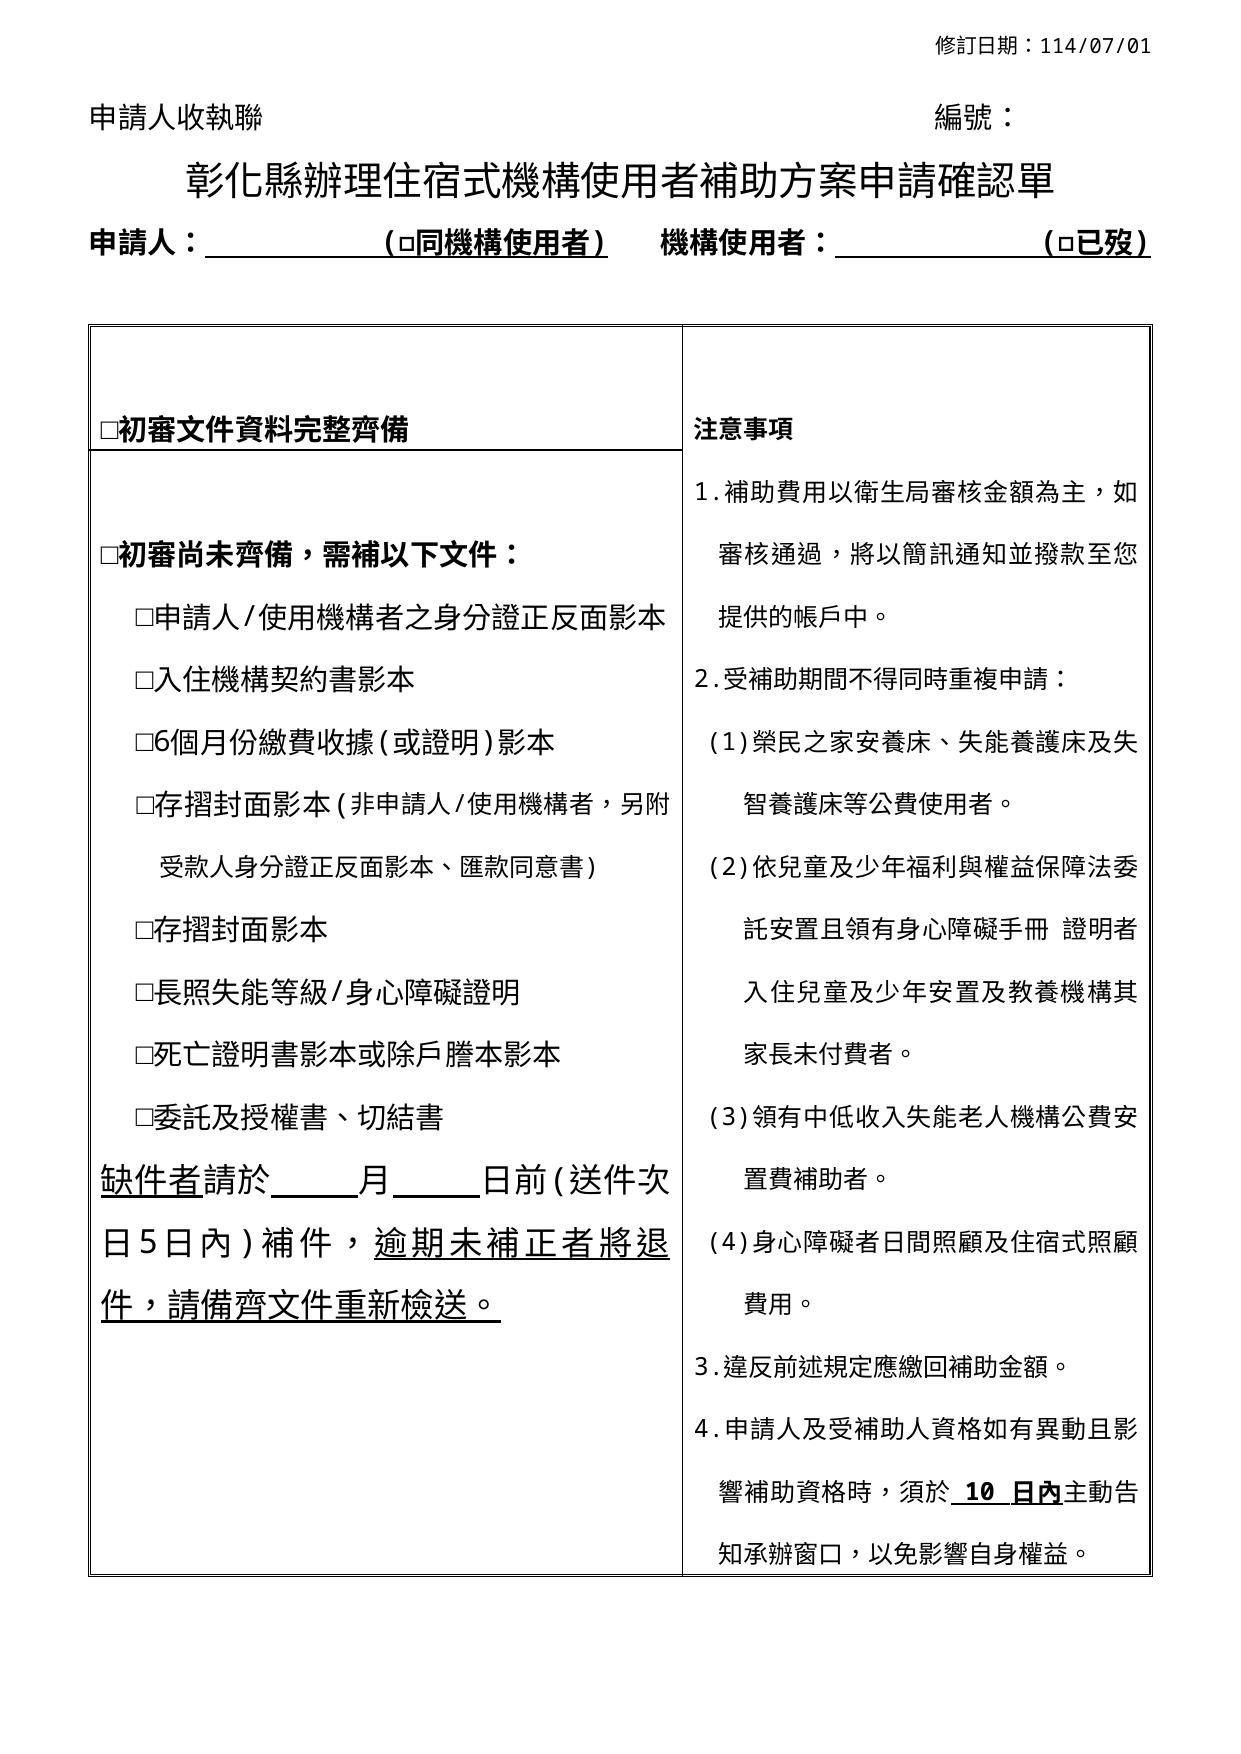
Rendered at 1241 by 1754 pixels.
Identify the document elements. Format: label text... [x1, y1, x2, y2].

text 彰化縣辦理住宿式機構使用者補助方案申請確認單 [89, 136, 1152, 199]
table_header □初審文件資料完整齊備 [91, 327, 682, 449]
table_header 注意事項 1.補助費用以衛生局審核金額為主，如審核通過，將以簡訊通知並撥款至您提供的帳戶中。 2.受補助期間不得同時重複申請： (1)榮民之家安養床、失能養護床及失智養護床等公費使用者。 (2)依兒童及少年福利與權益保障法委託安置且領有身心障礙手冊 證明者入住兒童及少年安置及教養機構其家長未付費者。 (3)領有中低收入失能老人機構公費安置費補助者。 (4)身心障礙者日間照顧及住宿式照顧費用。 3.違反前述規定應繳回補助金額。 4.申請人及受補助人資格如有異動且影響補助資格時，須於 10 日內主動告知承辦窗口，以免影響自身權益。 [683, 327, 1149, 1574]
text 申請人收執聯 編號： [89, 74, 1152, 136]
table_cell □初審尚未齊備，需補以下文件： □申請人/使用機構者之身分證正反面影本 □入住機構契約書影本 □6個月份繳費收據(或證明)影本 □存摺封面影本(非申請人/使用機構者，另附受款人身分證正反面影本、匯款同意書) □存摺封面影本 □長照失能等級/身心障礙證明 □死亡證明書影本或除戶謄本影本 □委託及授權書、切結書 缺件者請於 月 日前(送件次日5日內)補件，逾期未補正者將退件，請備齊文件重新檢送。 [91, 451, 682, 1574]
text 申請人： (□同機構使用者) 機構使用者： (□已歿) [89, 199, 1152, 261]
